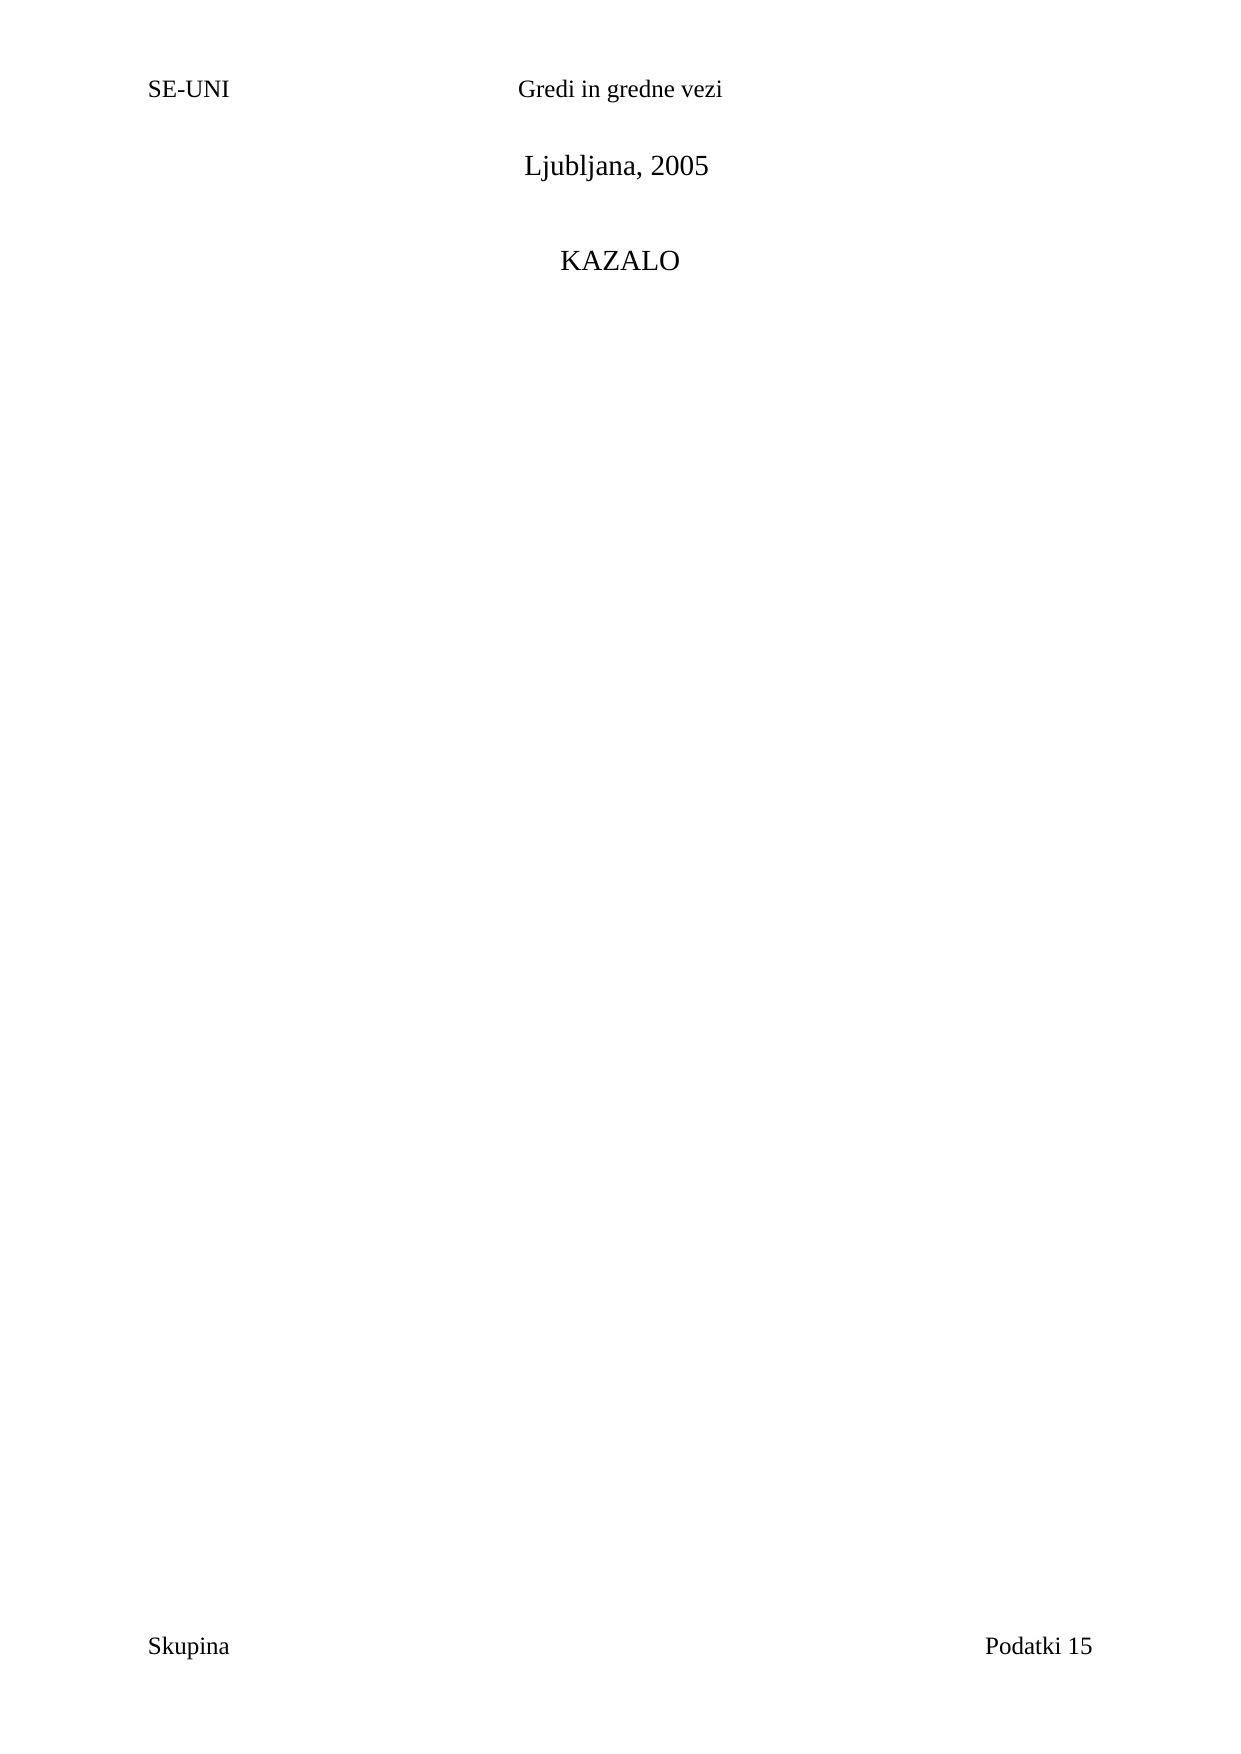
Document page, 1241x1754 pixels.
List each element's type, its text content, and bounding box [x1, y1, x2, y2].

text Ljubljana, 2005 [148, 148, 1092, 181]
subtitle KAZALO [148, 243, 1092, 277]
